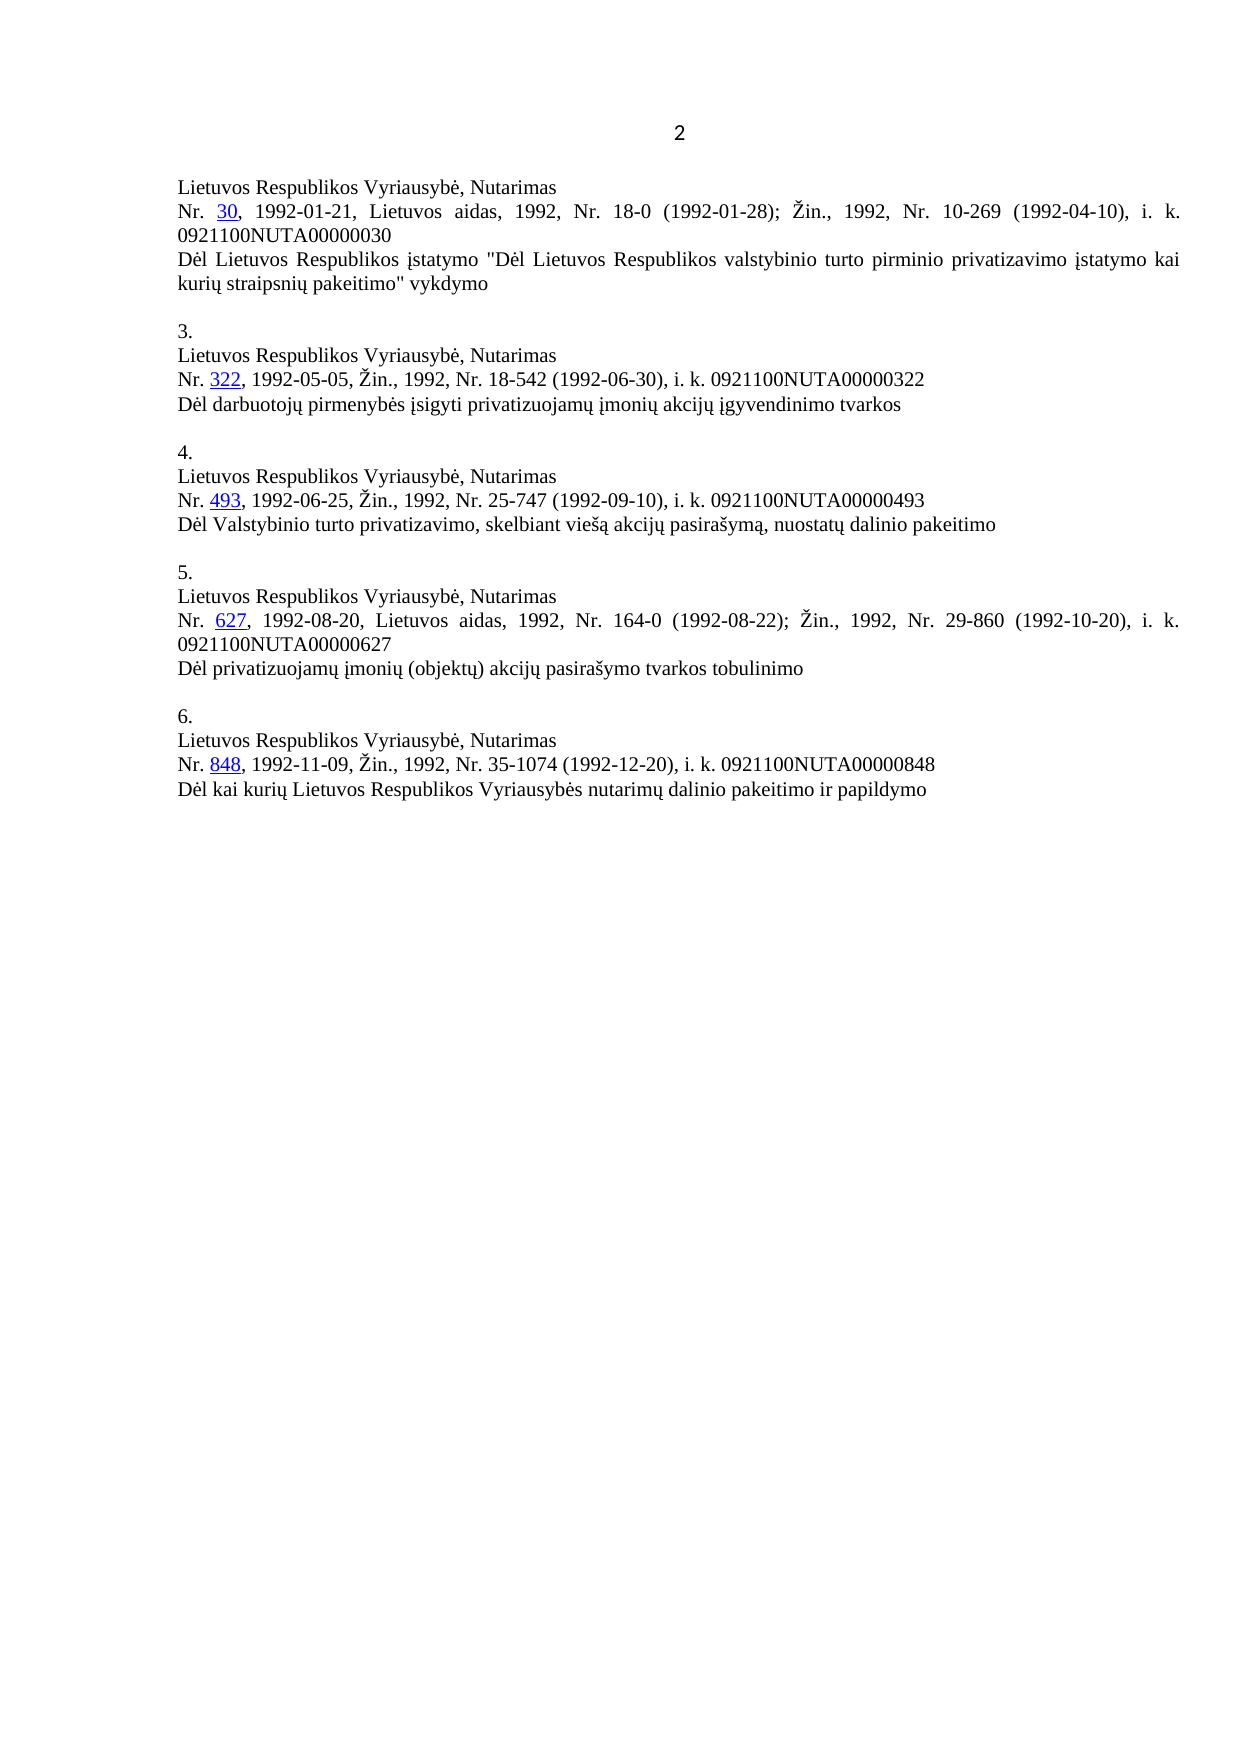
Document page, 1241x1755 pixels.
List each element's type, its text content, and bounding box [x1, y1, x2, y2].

text 5. [177, 560, 1181, 584]
text Lietuvos Respublikos Vyriausybė, Nutarimas [177, 464, 1181, 488]
text 6. [177, 704, 1181, 728]
text Nr. 322, 1992-05-05, Žin., 1992, Nr. 18-542 (1992-06-30), i. k. 0921100NUTA00000322 [177, 367, 1181, 391]
text Lietuvos Respublikos Vyriausybė, Nutarimas [177, 728, 1181, 752]
text 4. [177, 439, 1181, 464]
text Nr. 848, 1992-11-09, Žin., 1992, Nr. 35-1074 (1992-12-20), i. k. 0921100NUTA00000848 [177, 752, 1181, 776]
text Nr. 493, 1992-06-25, Žin., 1992, Nr. 25-747 (1992-09-10), i. k. 0921100NUTA00000493 [177, 488, 1181, 512]
text Dėl kai kurių Lietuvos Respublikos Vyriausybės nutarimų dalinio pakeitimo ir papildymo [177, 776, 1181, 801]
text Nr. 627, 1992-08-20, Lietuvos aidas, 1992, Nr. 164-0 (1992-08-22); Žin., 1992, Nr. 29-860 (1992-10-20), i. k. 0921100NUTA00000627 [177, 608, 1181, 656]
text Lietuvos Respublikos Vyriausybė, Nutarimas [177, 584, 1181, 608]
text Dėl Lietuvos Respublikos įstatymo "Dėl Lietuvos Respublikos valstybinio turto pirminio privatizavimo įstatymo kai kurių straipsnių pakeitimo" vykdymo [177, 247, 1181, 295]
text Dėl darbuotojų pirmenybės įsigyti privatizuojamų įmonių akcijų įgyvendinimo tvarkos [177, 391, 1181, 416]
text 3. [177, 319, 1181, 343]
text Dėl privatizuojamų įmonių (objektų) akcijų pasirašymo tvarkos tobulinimo [177, 656, 1181, 680]
text Nr. 30, 1992-01-21, Lietuvos aidas, 1992, Nr. 18-0 (1992-01-28); Žin., 1992, Nr. 10-269 (1992-04-10), i. k. 0921100NUTA00000030 [177, 199, 1181, 247]
text Lietuvos Respublikos Vyriausybė, Nutarimas [177, 343, 1181, 367]
text Lietuvos Respublikos Vyriausybė, Nutarimas [177, 175, 1181, 199]
text Dėl Valstybinio turto privatizavimo, skelbiant viešą akcijų pasirašymą, nuostatų dalinio pakeitimo [177, 512, 1181, 536]
